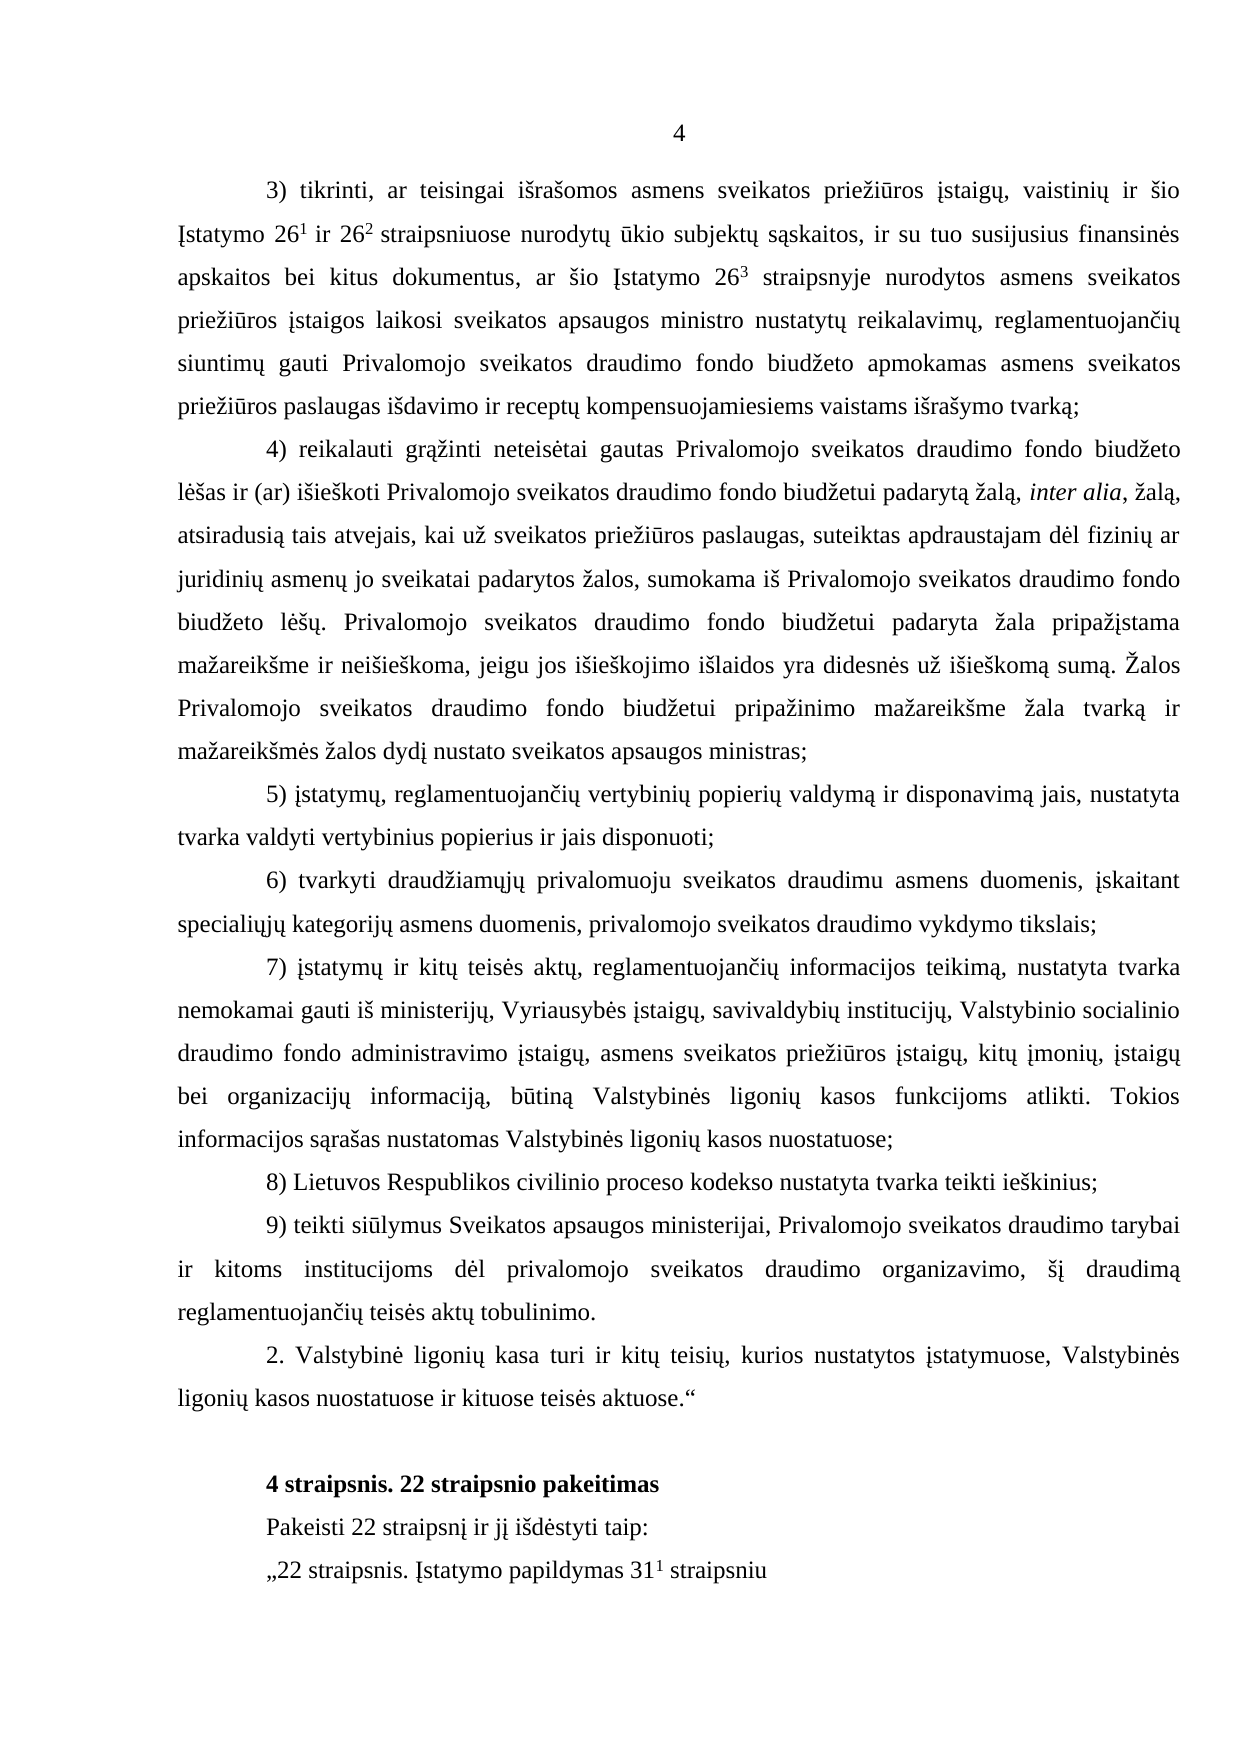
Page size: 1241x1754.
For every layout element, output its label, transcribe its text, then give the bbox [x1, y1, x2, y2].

text 9) teikti siūlymus Sveikatos apsaugos ministerijai, Privalomojo sveikatos draudimo tarybai ir kitoms institucijoms dėl privalomojo sveikatos draudimo organizavimo, šį draudimą reglamentuojančių teisės aktų tobulinimo. [177, 1211, 1181, 1326]
text „22 straipsnis. Įstatymo papildymas 311 straipsniu [177, 1556, 1181, 1584]
text 6) tvarkyti draudžiamųjų privalomuoju sveikatos draudimu asmens duomenis, įskaitant specialiųjų kategorijų asmens duomenis, privalomojo sveikatos draudimo vykdymo tikslais; [177, 866, 1181, 937]
text 7) įstatymų ir kitų teisės aktų, reglamentuojančių informacijos teikimą, nustatyta tvarka nemokamai gauti iš ministerijų, Vyriausybės įstaigų, savivaldybių institucijų, Valstybinio socialinio draudimo fondo administravimo įstaigų, asmens sveikatos priežiūros įstaigų, kitų įmonių, įstaigų bei organizacijų informaciją, būtiną Valstybinės ligonių kasos funkcijoms atlikti. Tokios informacijos sąrašas nustatomas Valstybinės ligonių kasos nuostatuose; [177, 952, 1181, 1153]
text 2. Valstybinė ligonių kasa turi ir kitų teisių, kurios nustatytos įstatymuose, Valstybinės ligonių kasos nuostatuose ir kituose teisės aktuose.“ [177, 1340, 1181, 1412]
text Pakeisti 22 straipsnį ir jį išdėstyti taip: [177, 1512, 1181, 1541]
text 3) tikrinti, ar teisingai išrašomos asmens sveikatos priežiūros įstaigų, vaistinių ir šio Įstatymo 261 ir 262 straipsniuose nurodytų ūkio subjektų sąskaitos, ir su tuo susijusius finansinės apskaitos bei kitus dokumentus, ar šio Įstatymo 263 straipsnyje nurodytos asmens sveikatos priežiūros įstaigos laikosi sveikatos apsaugos ministro nustatytų reikalavimų, reglamentuojančių siuntimų gauti Privalomojo sveikatos draudimo fondo biudžeto apmokamas asmens sveikatos priežiūros paslaugas išdavimo ir receptų kompensuojamiesiems vaistams išrašymo tvarką; [177, 176, 1181, 420]
text 8) Lietuvos Respublikos civilinio proceso kodekso nustatyta tvarka teikti ieškinius; [177, 1167, 1181, 1196]
text 5) įstatymų, reglamentuojančių vertybinių popierių valdymą ir disponavimą jais, nustatyta tvarka valdyti vertybinius popierius ir jais disponuoti; [177, 779, 1181, 851]
text 4 straipsnis. 22 straipsnio pakeitimas [177, 1469, 1181, 1498]
text 4) reikalauti grąžinti neteisėtai gautas Privalomojo sveikatos draudimo fondo biudžeto lėšas ir (ar) išieškoti Privalomojo sveikatos draudimo fondo biudžetui padarytą žalą, inter alia, žalą, atsiradusią tais atvejais, kai už sveikatos priežiūros paslaugas, suteiktas apdraustajam dėl fizinių ar juridinių asmenų jo sveikatai padarytos žalos, sumokama iš Privalomojo sveikatos draudimo fondo biudžeto lėšų. Privalomojo sveikatos draudimo fondo biudžetui padaryta žala pripažįstama mažareikšme ir neišieškoma, jeigu jos išieškojimo išlaidos yra didesnės už išieškomą sumą. Žalos Privalomojo sveikatos draudimo fondo biudžetui pripažinimo mažareikšme žala tvarką ir mažareikšmės žalos dydį nustato sveikatos apsaugos ministras; [177, 434, 1181, 765]
